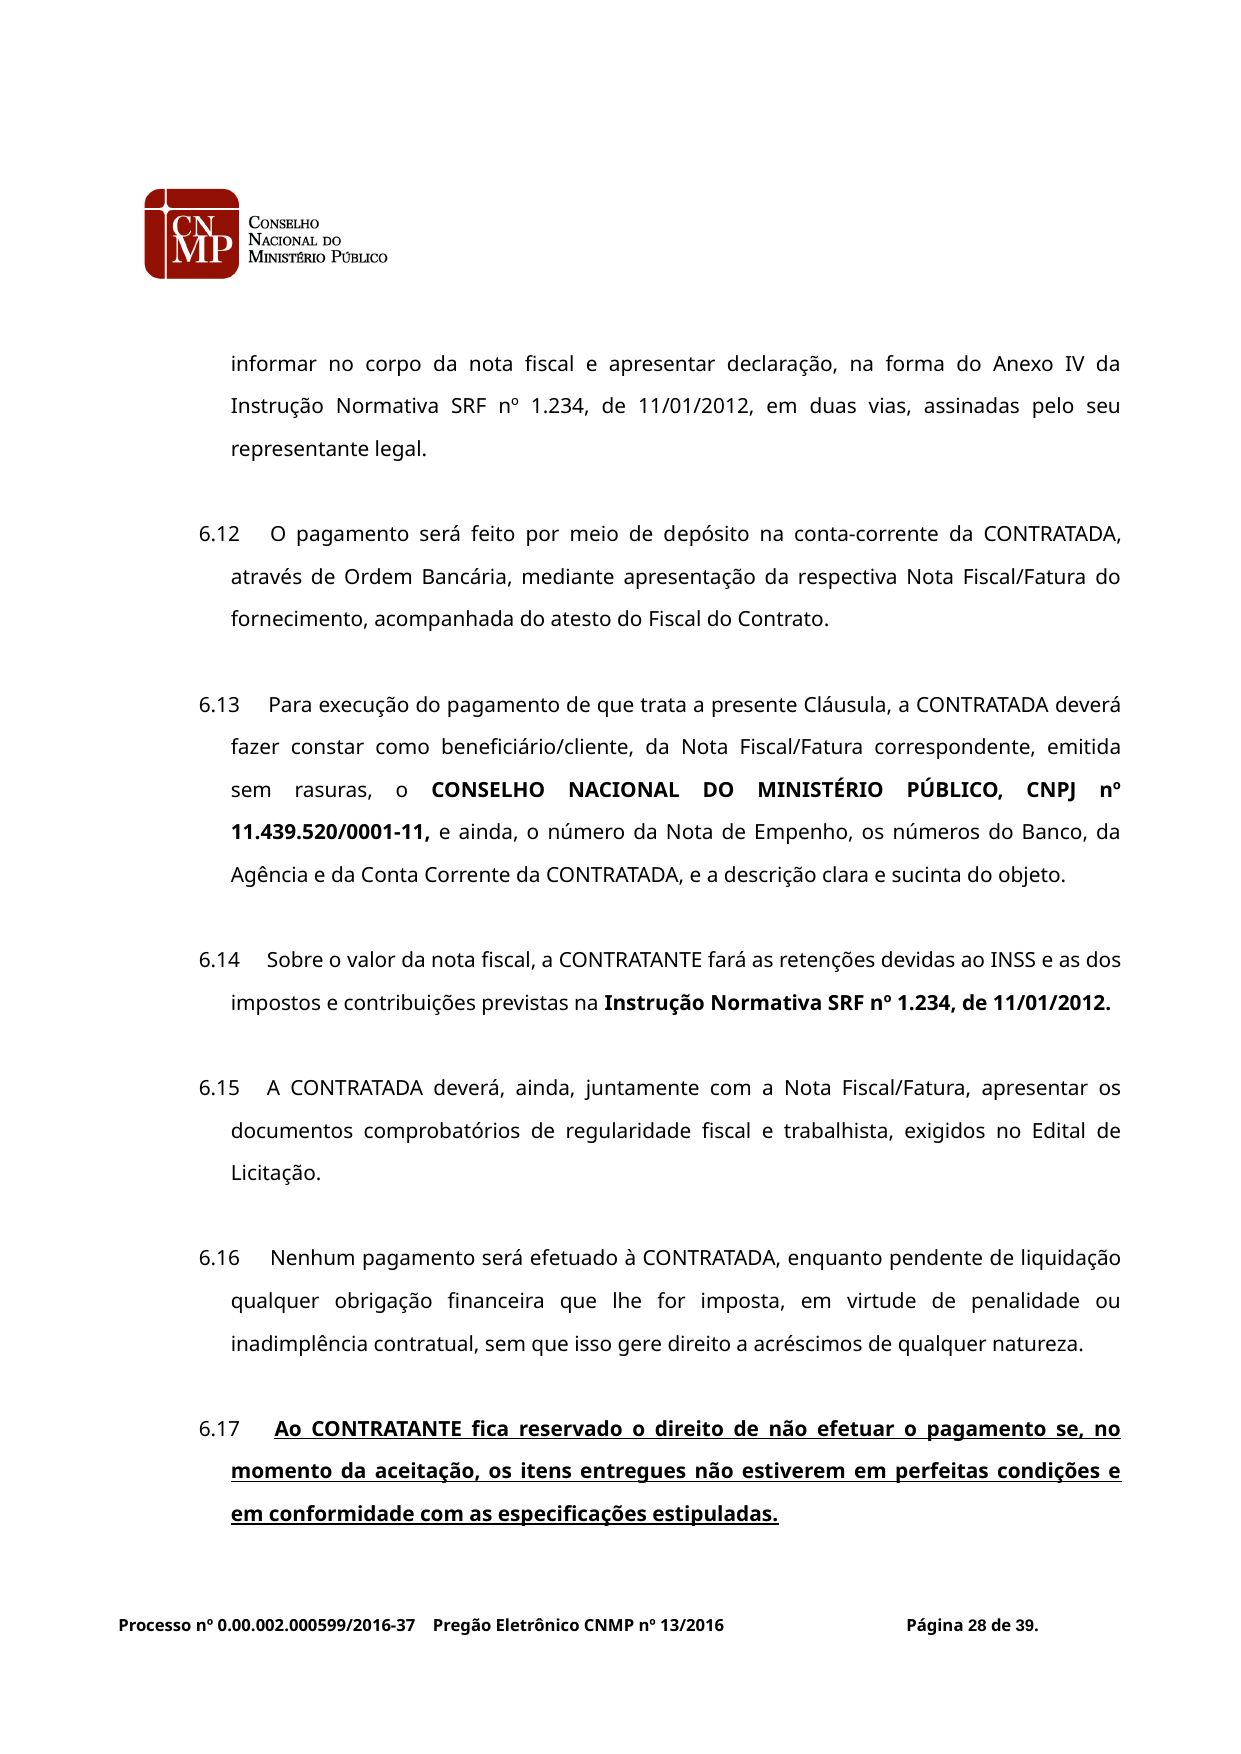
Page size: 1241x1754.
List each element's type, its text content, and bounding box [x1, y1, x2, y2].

picture [128, 175, 398, 293]
list informar no corpo da nota fiscal e apresentar declaração, na forma do Anexo IV da Instrução Normativa SRF nº 1.234, de 11/01/2012, em duas vias, assinadas pelo seu representante legal. [193, 349, 1122, 462]
list Para execução do pagamento de que trata a presente Cláusula, a CONTRATADA deverá fazer constar como beneficiário/cliente, da Nota Fiscal/Fatura correspondente, emitida sem rasuras, o CONSELHO NACIONAL DO MINISTÉRIO PÚBLICO, CNPJ nº 11.439.520/0001-11, e ainda, o número da Nota de Empenho, os números do Banco, da Agência e da Conta Corrente da CONTRATADA, e a descrição clara e sucinta do objeto. [193, 690, 1122, 888]
list Nenhum pagamento será efetuado à CONTRATADA, enquanto pendente de liquidação qualquer obrigação financeira que lhe for imposta, em virtude de penalidade ou inadimplência contratual, sem que isso gere direito a acréscimos de qualquer natureza. [193, 1243, 1122, 1357]
list Sobre o valor da nota fiscal, a CONTRATANTE fará as retenções devidas ao INSS e as dos impostos e contribuições previstas na Instrução Normativa SRF nº 1.234, de 11/01/2012. [193, 945, 1122, 1016]
list Ao CONTRATANTE fica reservado o direito de não efetuar o pagamento se, no momento da aceitação, os itens entregues não estiverem em perfeitas condições e em conformidade com as especificações estipuladas. [193, 1414, 1122, 1528]
list O pagamento será feito por meio de depósito na conta-corrente da CONTRATADA, através de Ordem Bancária, mediante apresentação da respectiva Nota Fiscal/Fatura do fornecimento, acompanhada do atesto do Fiscal do Contrato. [193, 519, 1122, 633]
list A CONTRATADA deverá, ainda, juntamente com a Nota Fiscal/Fatura, apresentar os documentos comprobatórios de regularidade fiscal e trabalhista, exigidos no Edital de Licitação. [193, 1073, 1122, 1187]
